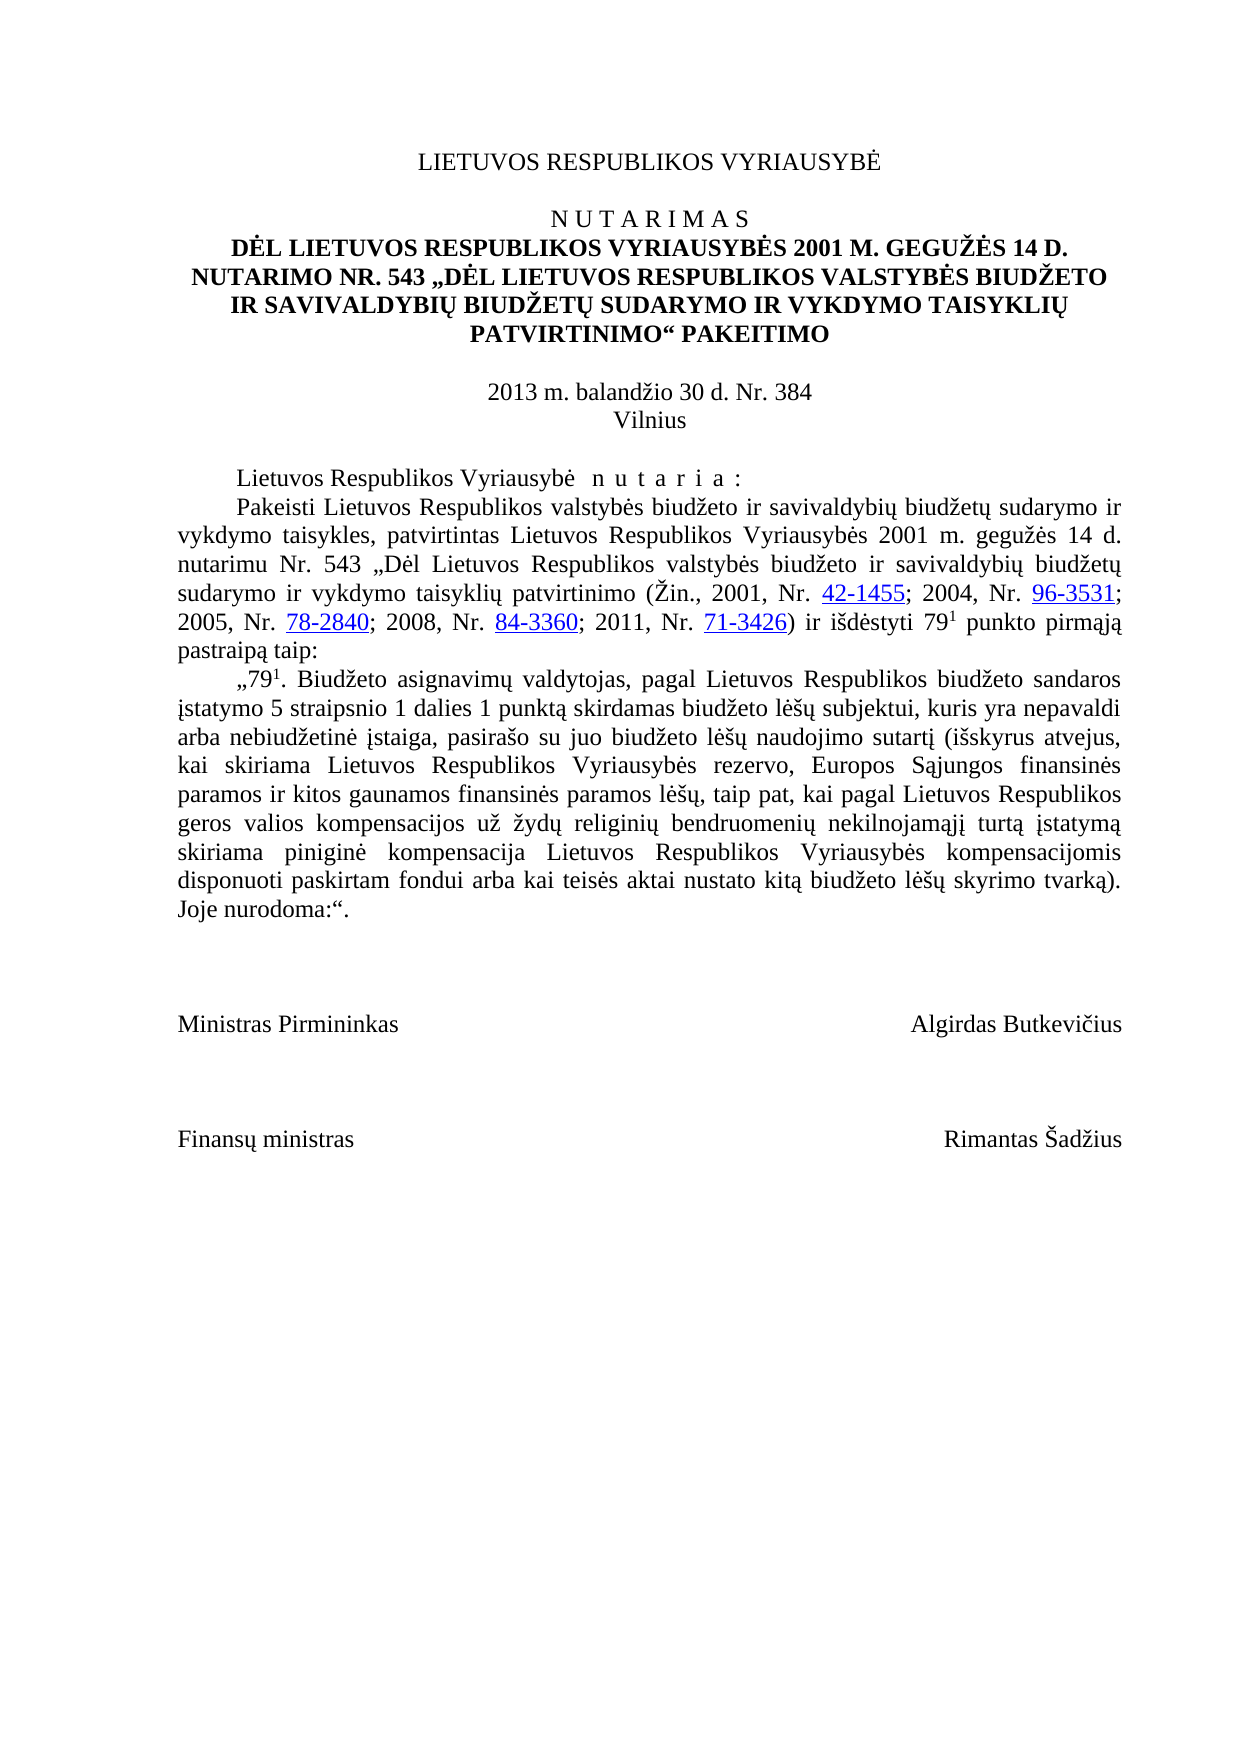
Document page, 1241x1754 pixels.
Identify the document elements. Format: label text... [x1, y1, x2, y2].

text 2013 m. balandžio 30 d. Nr. 384 [177, 377, 1122, 406]
text Finansų ministras Rimantas Šadžius [177, 1124, 1122, 1153]
text Lietuvos Respublikos Vyriausybė nutaria: [177, 463, 1122, 492]
text „791. Biudžeto asignavimų valdytojas, pagal Lietuvos Respublikos biudžeto sandaros įstatymo 5 straipsnio 1 dalies 1 punktą skirdamas biudžeto lėšų subjektui, kuris yra nepavaldi arba nebiudžetinė įstaiga, pasirašo su juo biudžeto lėšų naudojimo sutartį (išskyrus atvejus, kai skiriama Lietuvos Respublikos Vyriausybės rezervo, Europos Sąjungos finansinės paramos ir kitos gaunamos finansinės paramos lėšų, taip pat, kai pagal Lietuvos Respublikos geros valios kompensacijos už žydų religinių bendruomenių nekilnojamąjį turtą įstatymą skiriama piniginė kompensacija Lietuvos Respublikos Vyriausybės kompensacijomis disponuoti paskirtam fondui arba kai teisės aktai nustato kitą biudžeto lėšų skyrimo tvarką). Joje nurodoma:“. [177, 664, 1122, 923]
text Dėl LIETUVOS RESPUBLIKOS VYRIAUSYBĖS 2001 M. GEGUŽĖS 14 D. NUTARIMO NR. 543 „DĖL LIETUVOS RESPUBLIKOS VALSTYBĖS BIUDŽETO IR SAVIVALDYBIŲ BIUDŽETŲ SUDARYMO IR VYKDYMO TAISYKLIŲ PATVIRTINIMO“ PAKEITIMO [177, 233, 1122, 348]
text Pakeisti Lietuvos Respublikos valstybės biudžeto ir savivaldybių biudžetų sudarymo ir vykdymo taisykles, patvirtintas Lietuvos Respublikos Vyriausybės 2001 m. gegužės 14 d. nutarimu Nr. 543 „Dėl Lietuvos Respublikos valstybės biudžeto ir savivaldybių biudžetų sudarymo ir vykdymo taisyklių patvirtinimo (Žin., 2001, Nr. 42-1455; 2004, Nr. 96-3531; 2005, Nr. 78-2840; 2008, Nr. 84-3360; 2011, Nr. 71-3426) ir išdėstyti 791 punkto pirmąją pastraipą taip: [177, 492, 1122, 664]
text Lietuvos Respublikos Vyriausybė [177, 147, 1122, 176]
text Vilnius [177, 406, 1122, 434]
text Ministras Pirmininkas Algirdas Butkevičius [177, 1009, 1122, 1038]
text NUTARIMAS [177, 204, 1122, 233]
